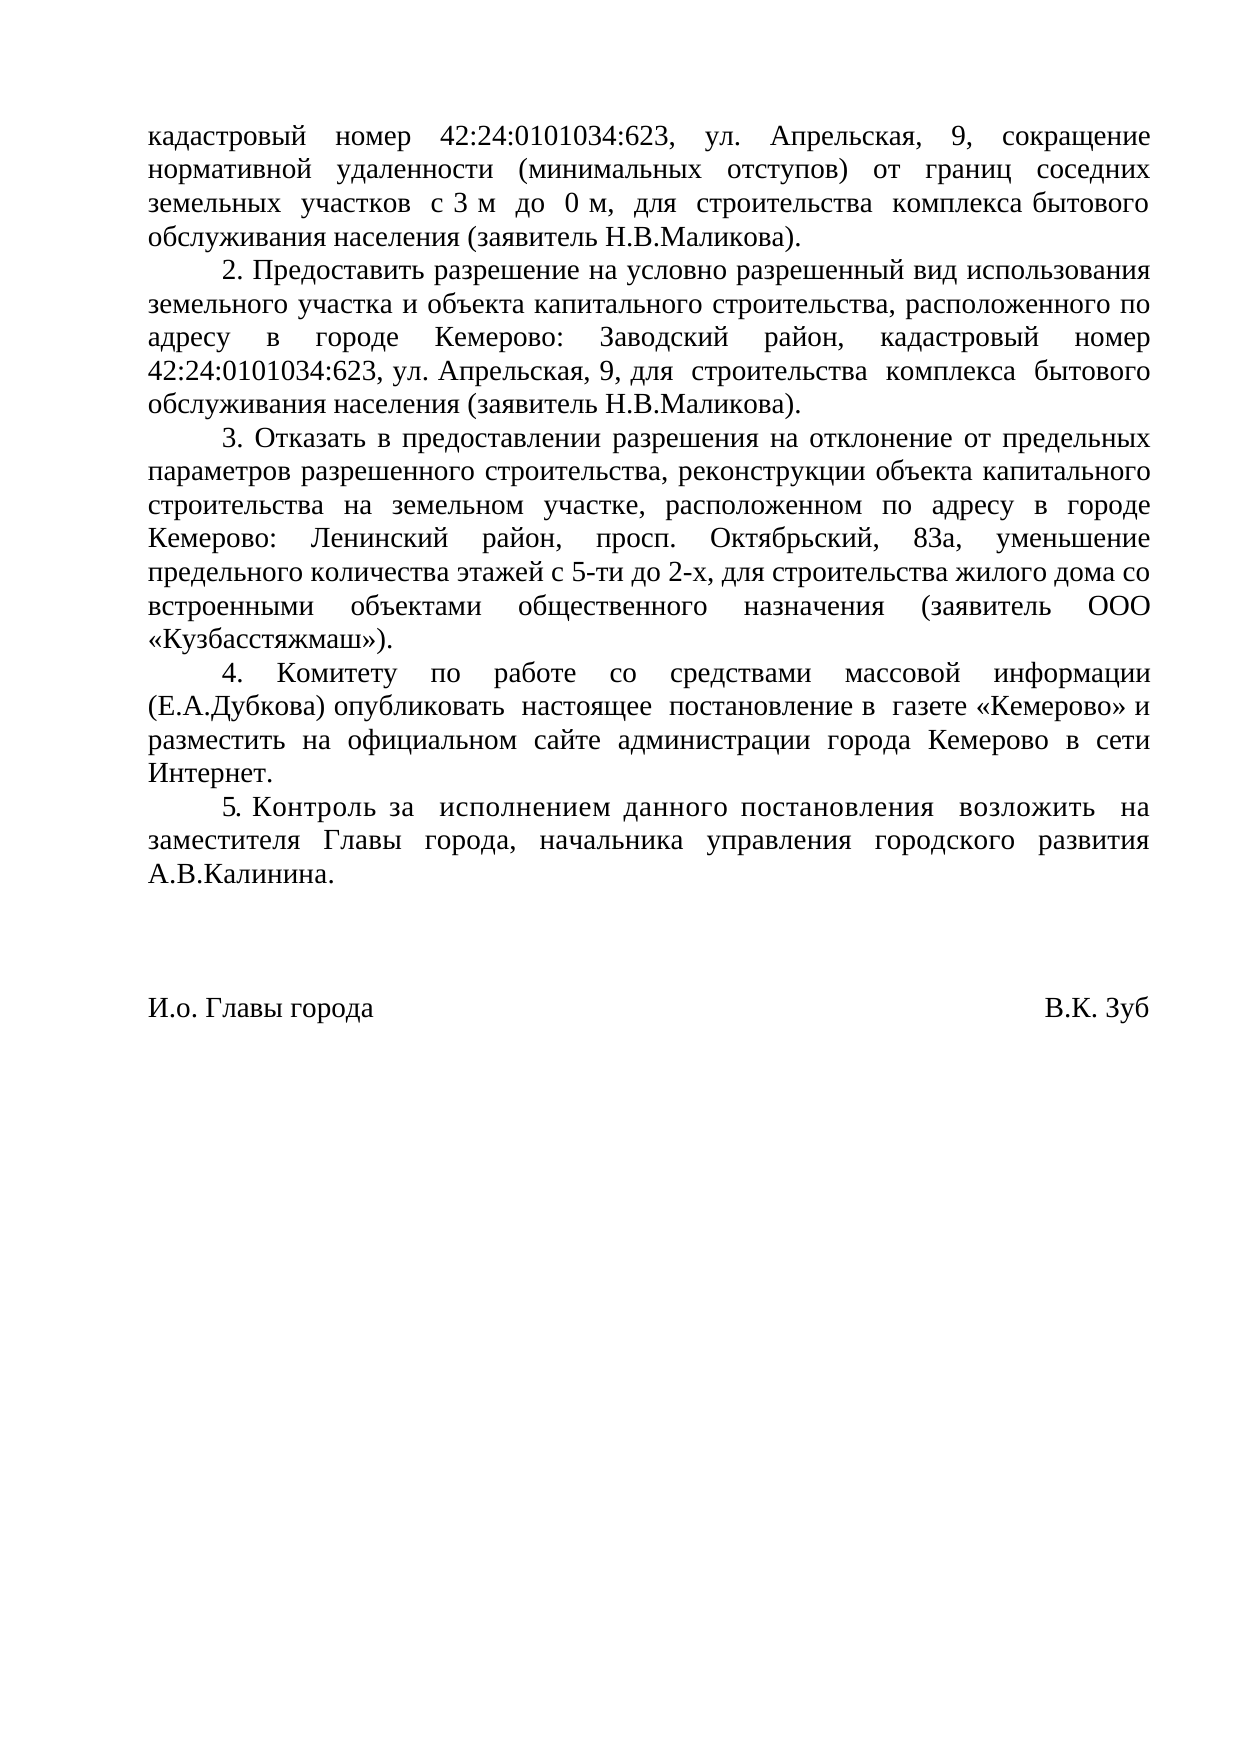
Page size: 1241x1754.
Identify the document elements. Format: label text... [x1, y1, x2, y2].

text кадастровый номер 42:24:0101034:623, ул. Апрельская, 9, сокращение нормативной удаленности (минимальных отступов) от границ соседних земельных участков с 3 м до 0 м, для строительства комплекса бытового обслуживания населения (заявитель Н.В.Маликова). [148, 118, 1152, 252]
text 4. Комитету по работе со средствами массовой информации (Е.А.Дубкова) опубликовать настоящее постановление в газете «Кемерово» и разместить на официальном сайте администрации города Кемерово в сети Интернет. [148, 655, 1152, 789]
text 3. Отказать в предоставлении разрешения на отклонение от предельных параметров разрешенного строительства, реконструкции объекта капитального строительства на земельном участке, расположенном по адресу в городе Кемерово: Ленинский район, просп. Октябрьский, 83а, уменьшение предельного количества этажей с 5-ти до 2-х, для строительства жилого дома со встроенными объектами общественного назначения (заявитель ООО «Кузбасстяжмаш»). [148, 420, 1152, 655]
text 2. Предоставить разрешение на условно разрешенный вид использования земельного участка и объекта капитального строительства, расположенного по адресу в городе Кемерово: Заводский район, кадастровый номер 42:24:0101034:623, ул. Апрельская, 9, для строительства комплекса бытового обслуживания населения (заявитель Н.В.Маликова). [148, 252, 1152, 420]
text 5. Контроль за исполнением данного постановления возложить на заместителя Главы города, начальника управления городского развития А.В.Калинина. [148, 789, 1152, 889]
text И.о. Главы города В.К. Зуб [148, 990, 1152, 1024]
